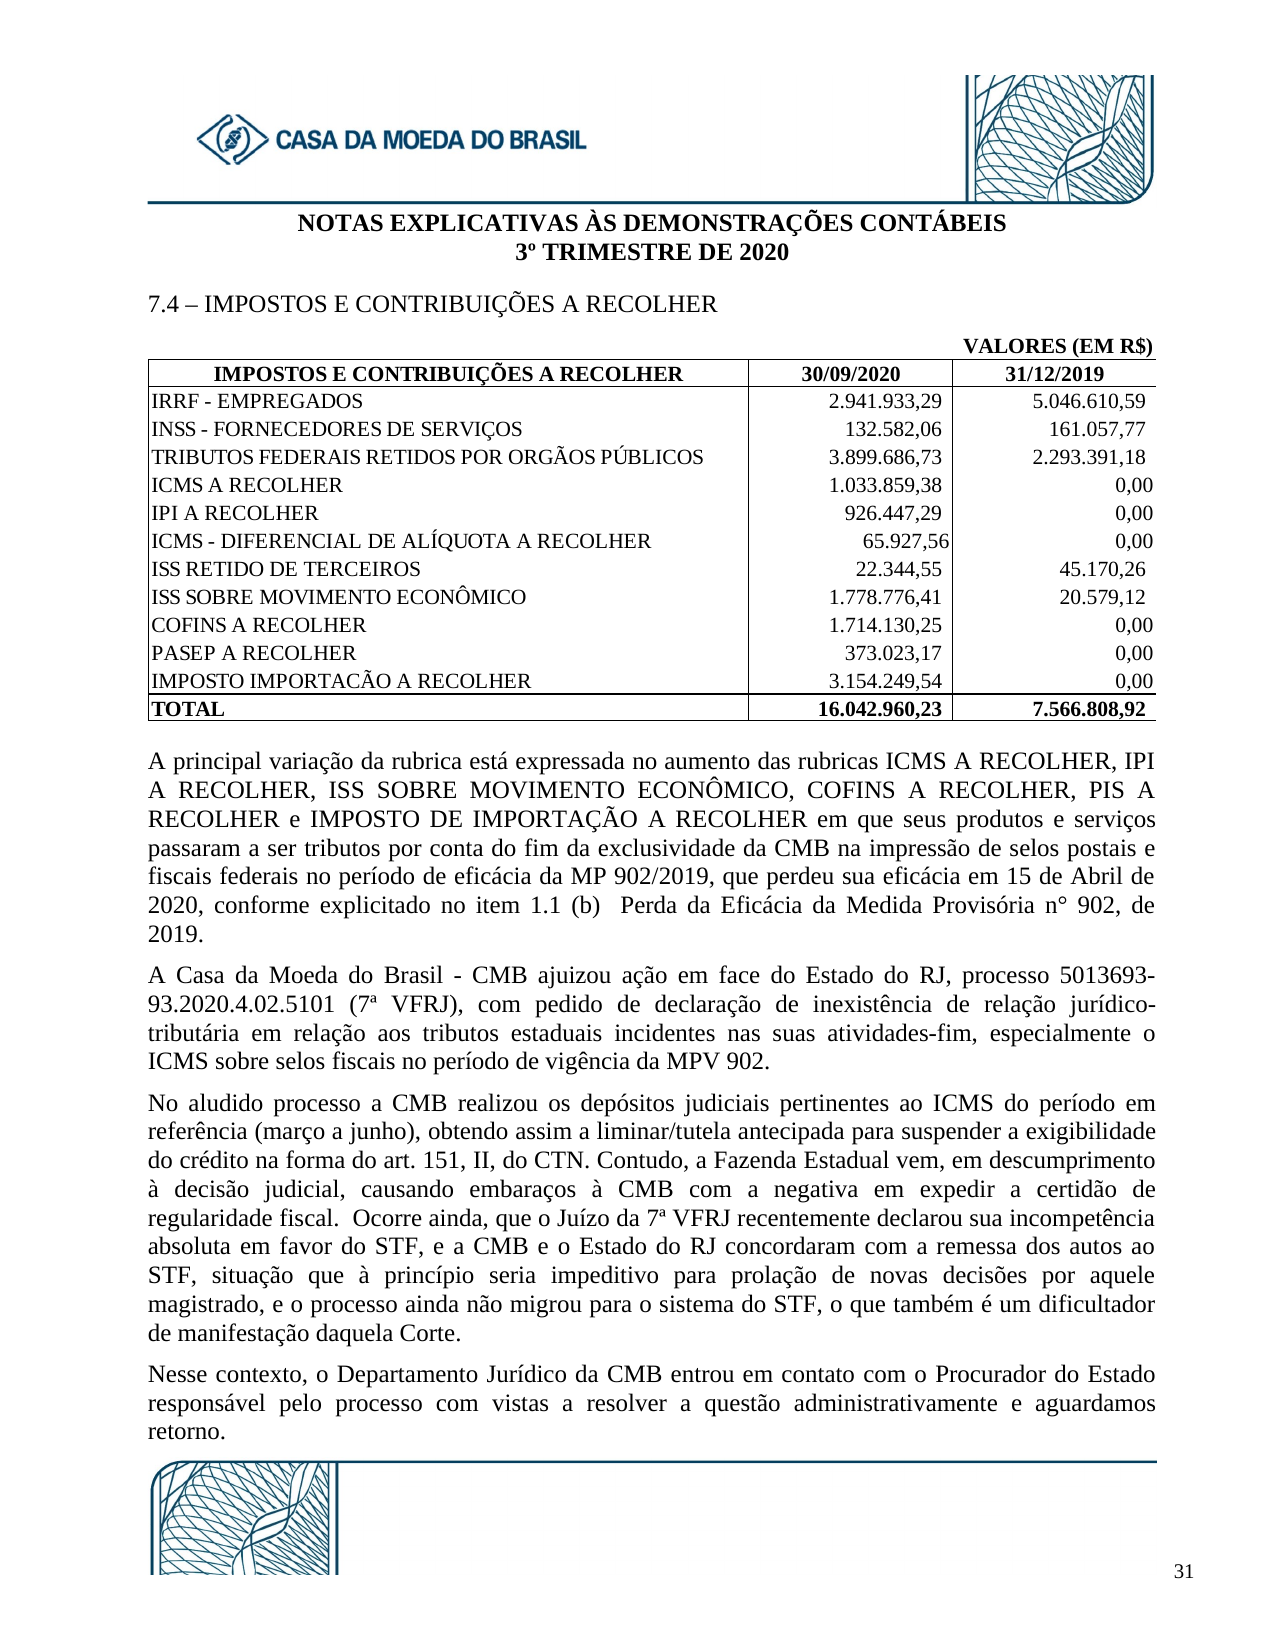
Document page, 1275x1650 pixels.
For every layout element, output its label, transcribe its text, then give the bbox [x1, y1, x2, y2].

text Nesse contexto, o Departamento Jurídico da CMB entrou em contato com o Procurador do Estado responsável pelo processo com vistas a resolver a questão administrativamente e aguardamos retorno. [148, 1359, 1157, 1445]
text A principal variação da rubrica está expressada no aumento das rubricas ICMS A RECOLHER, IPI A RECOLHER, ISS SOBRE MOVIMENTO ECONÔMICO, COFINS A RECOLHER, PIS A RECOLHER e IMPOSTO DE IMPORTAÇÃO A RECOLHER em que seus produtos e serviços passaram a ser tributos por conta do fim da exclusividade da CMB na impressão de selos postais e fiscais federais no período de eficácia da MP 902/2019, que perdeu sua eficácia em 15 de Abril de 2020, conforme explicitado no item 1.1 (b) Perda da Eficácia da Medida Provisória n° 902, de 2019. [148, 746, 1157, 948]
text 7.4 – IMPOSTOS E CONTRIBUIÇÕES A RECOLHER [148, 289, 1157, 318]
text A Casa da Moeda do Brasil - CMB ajuizou ação em face do Estado do RJ, processo 5013693-93.2020.4.02.5101 (7ª VFRJ), com pedido de declaração de inexistência de relação jurídico-tributária em relação aos tributos estaduais incidentes nas suas atividades-fim, especialmente o ICMS sobre selos fiscais no período de vigência da MPV 902. [148, 960, 1157, 1075]
text No aludido processo a CMB realizou os depósitos judiciais pertinentes ao ICMS do período em referência (março a junho), obtendo assim a liminar/tutela antecipada para suspender a exigibilidade do crédito na forma do art. 151, II, do CTN. Contudo, a Fazenda Estadual vem, em descumprimento à decisão judicial, causando embaraços à CMB com a negativa em expedir a certidão de regularidade fiscal. Ocorre ainda, que o Juízo da 7ª VFRJ recentemente declarou sua incompetência absoluta em favor do STF, e a CMB e o Estado do RJ concordaram com a remessa dos autos ao STF, situação que à princípio seria impeditivo para prolação de novas decisões por aquele magistrado, e o processo ainda não migrou para o sistema do STF, o que também é um dificultador de manifestação daquela Corte. [148, 1088, 1157, 1346]
